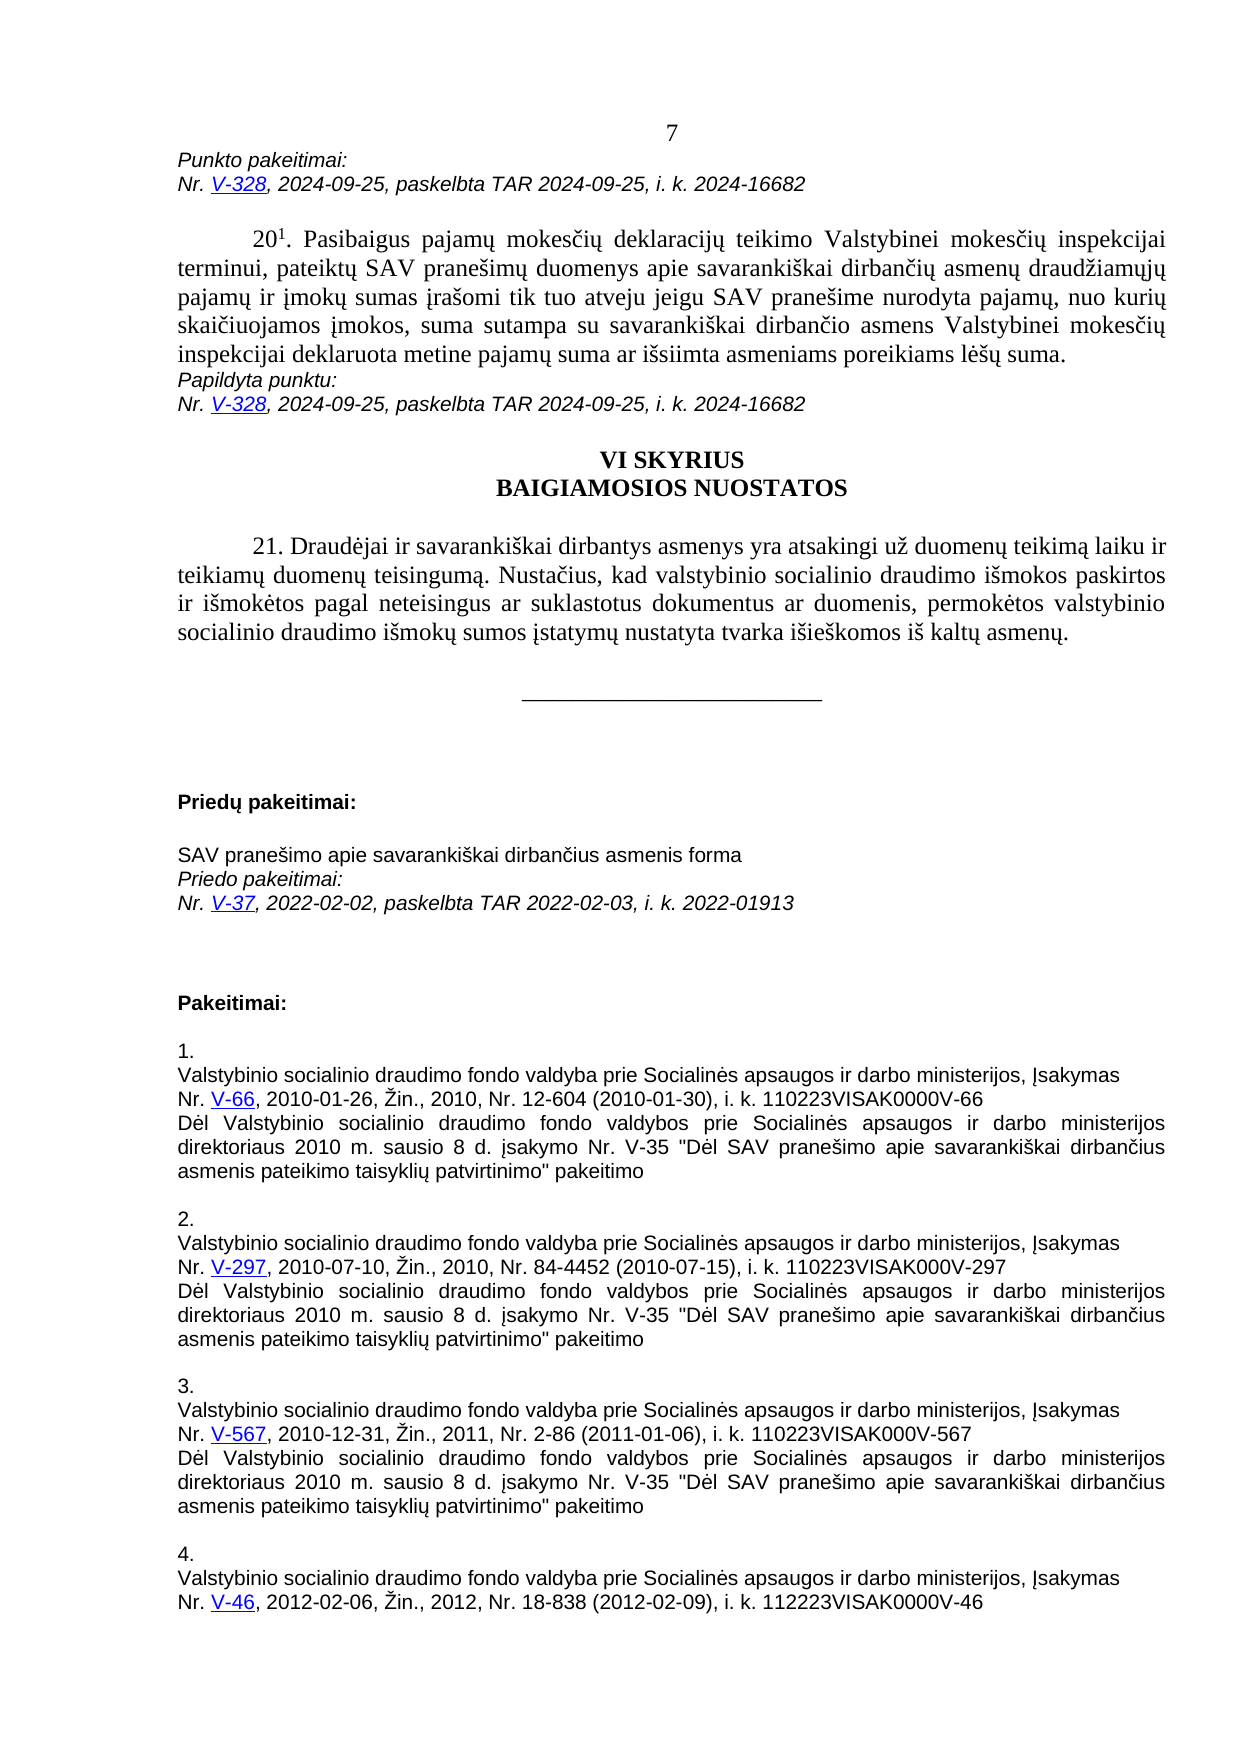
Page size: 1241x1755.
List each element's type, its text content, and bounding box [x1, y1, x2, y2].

text Nr. V-66, 2010-01-26, Žin., 2010, Nr. 12-604 (2010-01-30), i. k. 110223VISAK0000V-66 [177, 1087, 1166, 1111]
text BAIGIAMOSIOS NUOSTATOS [177, 473, 1166, 502]
text 1. [177, 1039, 1166, 1063]
text Valstybinio socialinio draudimo fondo valdyba prie Socialinės apsaugos ir darbo ministerijos, Įsakymas [177, 1566, 1166, 1590]
text Nr. V-46, 2012-02-06, Žin., 2012, Nr. 18-838 (2012-02-09), i. k. 112223VISAK0000V-46 [177, 1590, 1166, 1614]
text Nr. V-297, 2010-07-10, Žin., 2010, Nr. 84-4452 (2010-07-15), i. k. 110223VISAK000V-297 [177, 1254, 1166, 1278]
text Valstybinio socialinio draudimo fondo valdyba prie Socialinės apsaugos ir darbo ministerijos, Įsakymas [177, 1231, 1166, 1254]
text Valstybinio socialinio draudimo fondo valdyba prie Socialinės apsaugos ir darbo ministerijos, Įsakymas [177, 1398, 1166, 1422]
text SAV pranešimo apie savarankiškai dirbančius asmenis forma [177, 842, 1166, 866]
text VI SKYRIUS [177, 445, 1166, 473]
text Nr. V-37, 2022-02-02, paskelbta TAR 2022-02-03, i. k. 2022-01913 [177, 890, 1166, 914]
text Dėl Valstybinio socialinio draudimo fondo valdybos prie Socialinės apsaugos ir darbo ministerijos direktoriaus 2010 m. sausio 8 d. įsakymo Nr. V-35 "Dėl SAV pranešimo apie savarankiškai dirbančius asmenis pateikimo taisyklių patvirtinimo" pakeitimo [177, 1111, 1166, 1183]
text Papildyta punktu: [177, 368, 1166, 392]
text Priedo pakeitimai: [177, 866, 1166, 890]
text Nr. V-567, 2010-12-31, Žin., 2011, Nr. 2-86 (2011-01-06), i. k. 110223VISAK000V-567 [177, 1422, 1166, 1446]
text Nr. V-328, 2024-09-25, paskelbta TAR 2024-09-25, i. k. 2024-16682 [177, 172, 1166, 196]
text 3. [177, 1374, 1166, 1398]
text Punkto pakeitimai: [177, 148, 1166, 172]
text 2. [177, 1207, 1166, 1231]
text ________________________ [177, 675, 1166, 703]
text 4. [177, 1542, 1166, 1566]
text Nr. V-328, 2024-09-25, paskelbta TAR 2024-09-25, i. k. 2024-16682 [177, 392, 1166, 416]
text 201. Pasibaigus pajamų mokesčių deklaracijų teikimo Valstybinei mokesčių inspekcijai terminui, pateiktų SAV pranešimų duomenys apie savarankiškai dirbančių asmenų draudžiamųjų pajamų ir įmokų sumas įrašomi tik tuo atveju jeigu SAV pranešime nurodyta pajamų, nuo kurių skaičiuojamos įmokos, suma sutampa su savarankiškai dirbančio asmens Valstybinei mokesčių inspekcijai deklaruota metine pajamų suma ar išsiimta asmeniams poreikiams lėšų suma. [177, 224, 1166, 368]
text Pakeitimai: [177, 991, 1166, 1015]
text Dėl Valstybinio socialinio draudimo fondo valdybos prie Socialinės apsaugos ir darbo ministerijos direktoriaus 2010 m. sausio 8 d. įsakymo Nr. V-35 "Dėl SAV pranešimo apie savarankiškai dirbančius asmenis pateikimo taisyklių patvirtinimo" pakeitimo [177, 1446, 1166, 1518]
text Priedų pakeitimai: [177, 790, 1166, 814]
text Valstybinio socialinio draudimo fondo valdyba prie Socialinės apsaugos ir darbo ministerijos, Įsakymas [177, 1063, 1166, 1087]
text Dėl Valstybinio socialinio draudimo fondo valdybos prie Socialinės apsaugos ir darbo ministerijos direktoriaus 2010 m. sausio 8 d. įsakymo Nr. V-35 "Dėl SAV pranešimo apie savarankiškai dirbančius asmenis pateikimo taisyklių patvirtinimo" pakeitimo [177, 1278, 1166, 1350]
text 21. Draudėjai ir savarankiškai dirbantys asmenys yra atsakingi už duomenų teikimą laiku ir teikiamų duomenų teisingumą. Nustačius, kad valstybinio socialinio draudimo išmokos paskirtos ir išmokėtos pagal neteisingus ar suklastotus dokumentus ar duomenis, permokėtos valstybinio socialinio draudimo išmokų sumos įstatymų nustatyta tvarka išieškomos iš kaltų asmenų. [177, 531, 1166, 646]
